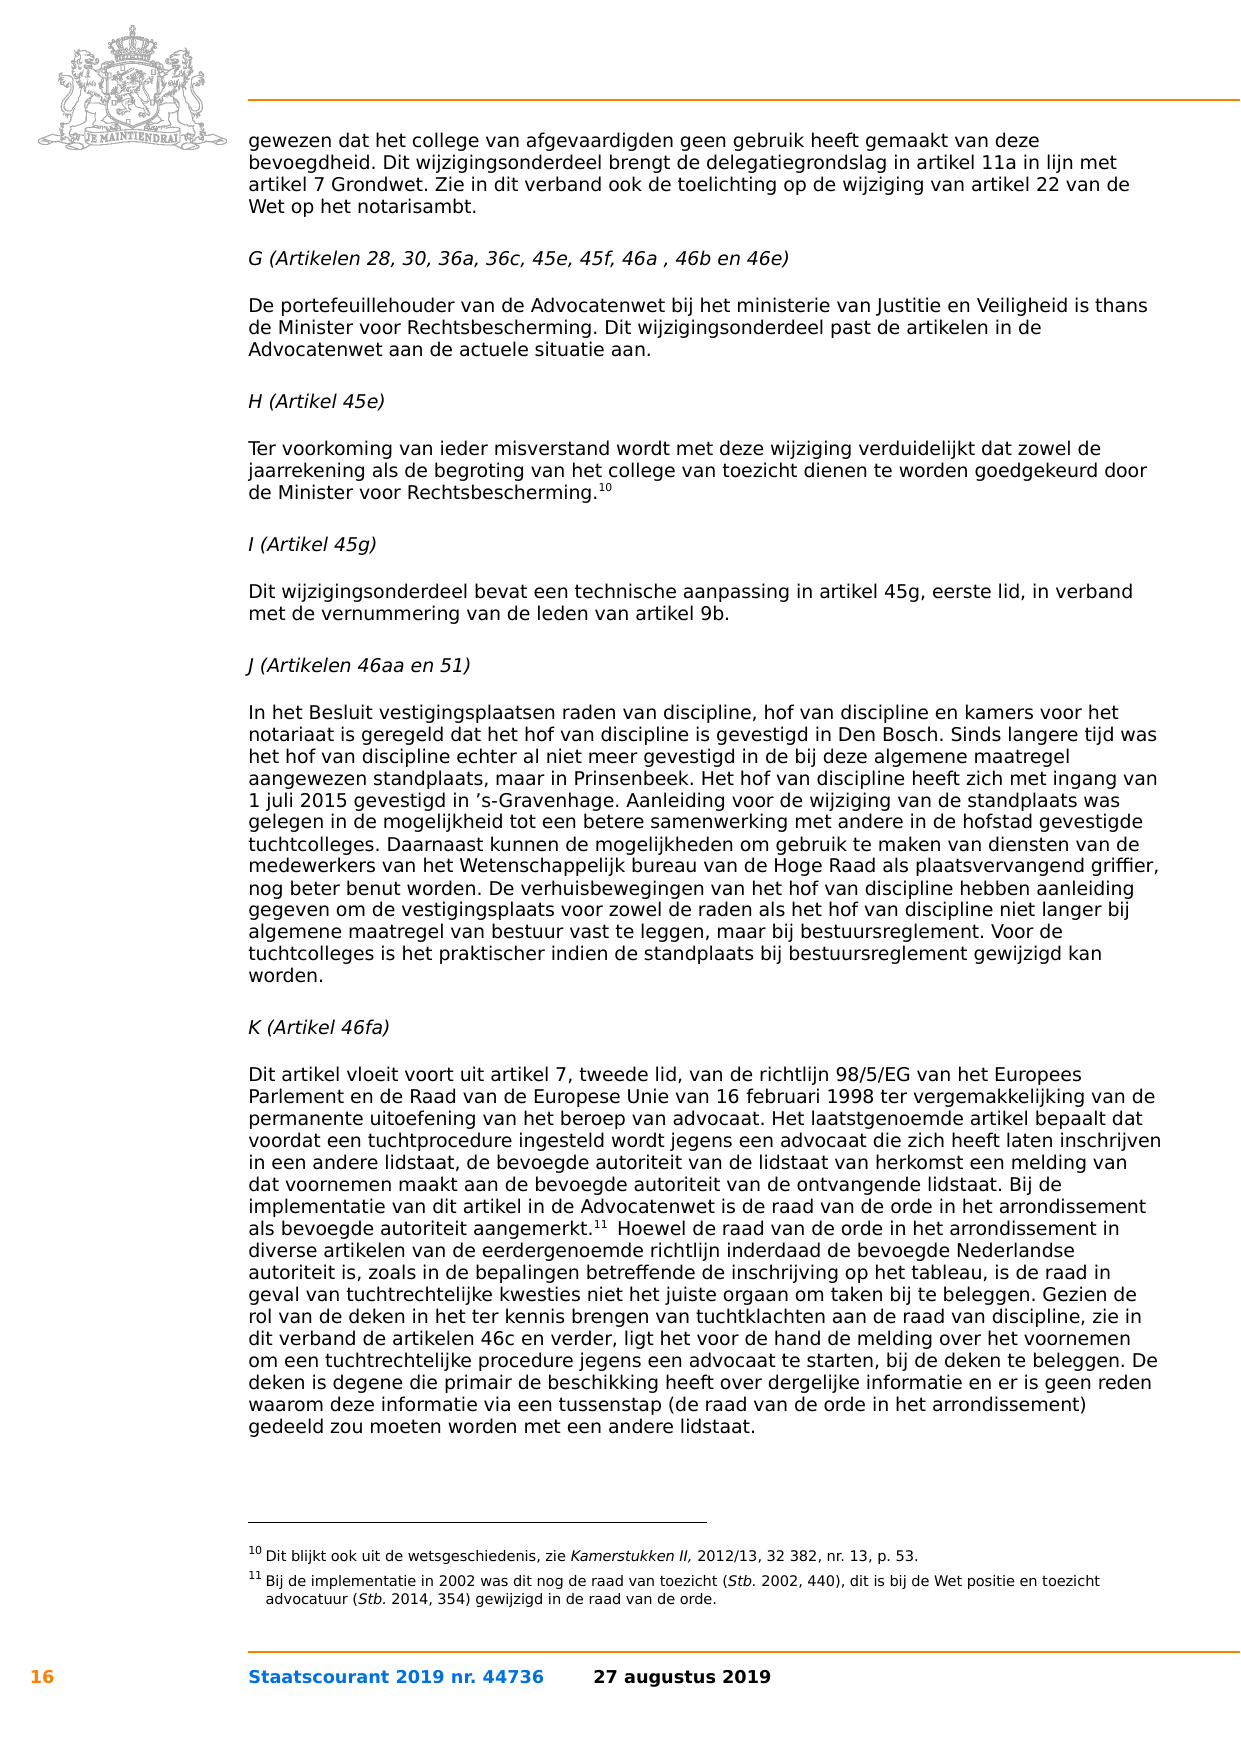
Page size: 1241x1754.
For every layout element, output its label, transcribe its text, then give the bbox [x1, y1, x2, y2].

subtitle K (Artikel 46fa) [248, 1017, 1163, 1039]
text In het Besluit vestigingsplaatsen raden van discipline, hof van discipline en kamers voor het notariaat is geregeld dat het hof van discipline is gevestigd in Den Bosch. Sinds langere tijd was het hof van discipline echter al niet meer gevestigd in de bij deze algemene maatregel aangewezen standplaats, maar in Prinsenbeek. Het hof van discipline heeft zich met ingang van 1 juli 2015 gevestigd in ’s-Gravenhage. Aanleiding voor de wijziging van de standplaats was gelegen in de mogelijkheid tot een betere samenwerking met andere in de hofstad gevestigde tuchtcolleges. Daarnaast kunnen de mogelijkheden om gebruik te maken van diensten van de medewerkers van het Wetenschappelijk bureau van de Hoge Raad als plaatsvervangend griffier, nog beter benut worden. De verhuisbewegingen van het hof van discipline hebben aanleiding gegeven om de vestigingsplaats voor zowel de raden als het hof van discipline niet langer bij algemene maatregel van bestuur vast te leggen, maar bij bestuursreglement. Voor de tuchtcolleges is het praktischer indien de standplaats bij bestuursreglement gewijzigd kan worden. [248, 702, 1163, 987]
text Bij de implementatie in 2002 was dit nog de raad van toezicht (Stb. 2002, 440), dit is bij de Wet positie en toezicht advocatuur (Stb. 2014, 354) gewijzigd in de raad van de orde. [248, 1569, 1163, 1608]
subtitle H (Artikel 45e) [248, 391, 1163, 413]
text Ter voorkoming van ieder misverstand wordt met deze wijziging verduidelijkt dat zowel de jaarrekening als de begroting van het college van toezicht dienen te worden goedgekeurd door de Minister voor Rechtsbescherming. [248, 438, 1163, 504]
text Dit blijkt ook uit de wetsgeschiedenis, zie Kamerstukken II, 2012/13, 32 382, nr. 13, p. 53. [248, 1544, 1163, 1566]
text Dit artikel vloeit voort uit artikel 7, tweede lid, van de richtlijn 98/5/EG van het Europees Parlement en de Raad van de Europese Unie van 16 februari 1998 ter vergemakkelijking van de permanente uitoefening van het beroep van advocaat. Het laatstgenoemde artikel bepaalt dat voordat een tuchtprocedure ingesteld wordt jegens een advocaat die zich heeft laten inschrijven in een andere lidstaat, de bevoegde autoriteit van de lidstaat van herkomst een melding van dat voornemen maakt aan de bevoegde autoriteit van de ontvangende lidstaat. Bij de implementatie van dit artikel in de Advocatenwet is de raad van de orde in het arrondissement als bevoegde autoriteit aangemerkt. Hoewel de raad van de orde in het arrondissement in diverse artikelen van de eerdergenoemde richtlijn inderdaad de bevoegde Nederlandse autoriteit is, zoals in de bepalingen betreffende de inschrijving op het tableau, is de raad in geval van tuchtrechtelijke kwesties niet het juiste orgaan om taken bij te beleggen. Gezien de rol van de deken in het ter kennis brengen van tuchtklachten aan de raad van discipline, zie in dit verband de artikelen 46c en verder, ligt het voor de hand de melding over het voornemen om een tuchtrechtelijke procedure jegens een advocaat te starten, bij de deken te beleggen. De deken is degene die primair de beschikking heeft over dergelijke informatie en er is geen reden waarom deze informatie via een tussenstap (de raad van de orde in het arrondissement) gedeeld zou moeten worden met een andere lidstaat. [248, 1064, 1163, 1438]
subtitle G (Artikelen 28, 30, 36a, 36c, 45e, 45f, 46a , 46b en 46e) [248, 248, 1163, 270]
text gewezen dat het college van afgevaardigden geen gebruik heeft gemaakt van deze bevoegdheid. Dit wijzigingsonderdeel brengt de delegatiegrondslag in artikel 11a in lijn met artikel 7 Grondwet. Zie in dit verband ook de toelichting op de wijziging van artikel 22 van de Wet op het notarisambt. [248, 130, 1163, 218]
text De portefeuillehouder van de Advocatenwet bij het ministerie van Justitie en Veiligheid is thans de Minister voor Rechtsbescherming. Dit wijzigingsonderdeel past de artikelen in de Advocatenwet aan de actuele situatie aan. [248, 295, 1163, 361]
picture [38, 25, 227, 150]
subtitle I (Artikel 45g) [248, 534, 1163, 556]
subtitle J (Artikelen 46aa en 51) [248, 654, 1163, 677]
text Dit wijzigingsonderdeel bevat een technische aanpassing in artikel 45g, eerste lid, in verband met de vernummering van de leden van artikel 9b. [248, 581, 1163, 624]
